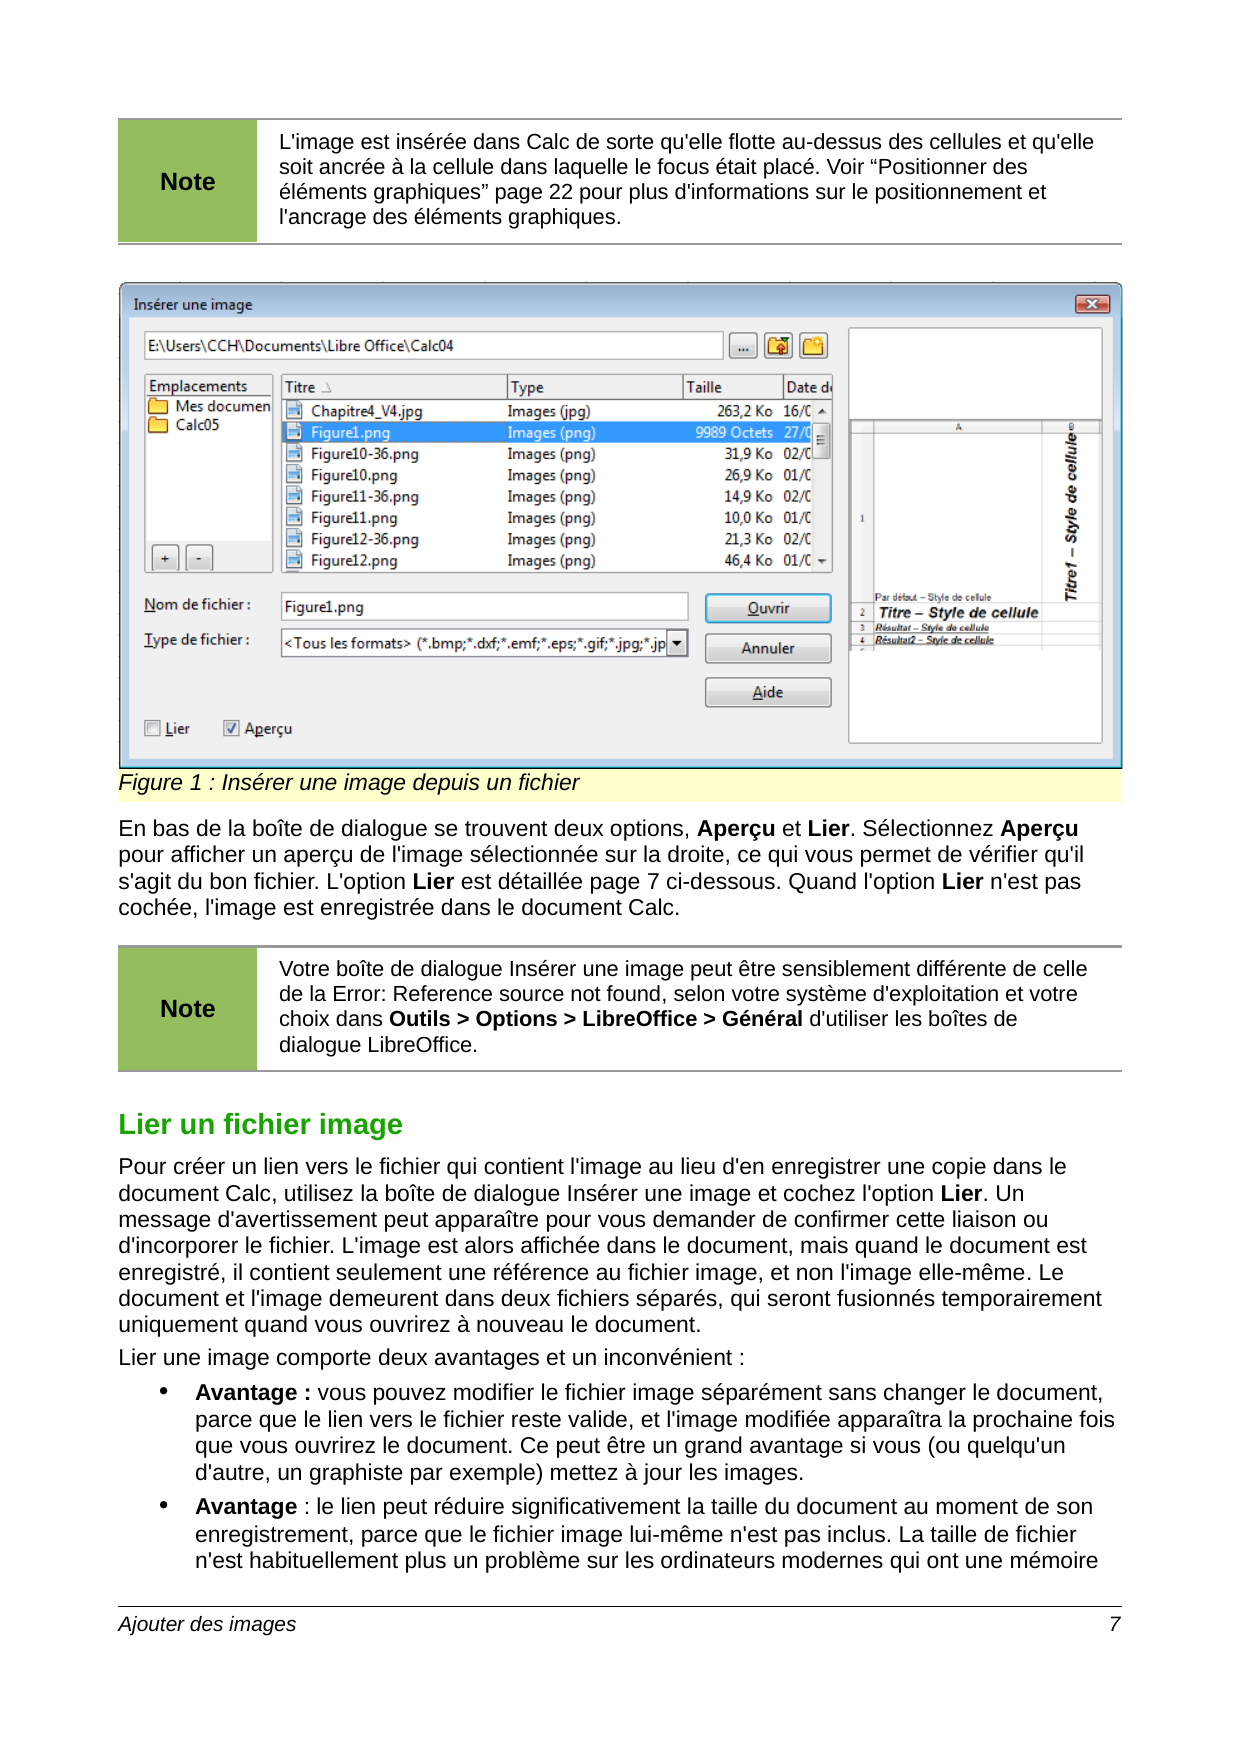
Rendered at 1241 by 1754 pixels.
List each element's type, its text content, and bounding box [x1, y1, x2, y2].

list Avantage : le lien peut réduire significativement la taille du document au moment de son enregistrement, parce que le fichier image lui-même n'est pas inclus. La taille de fichier n'est habituellement plus un problème sur les ordinateurs modernes qui ont une mémoire [156, 1491, 1122, 1573]
text En bas de la boîte de dialogue se trouvent deux options, Aperçu et Lier. Sélectionnez Aperçu pour afficher un aperçu de l'image sélectionnée sur la droite, ce qui vous permet de vérifier qu'il s'agit du bon fichier. L'option Lier est détaillée page 7 ci-dessous. Quand l'option Lier n'est pas cochée, l'image est enregistrée dans le document Calc. [118, 815, 1122, 920]
text Figure 1 : Insérer une image depuis un fichier [118, 769, 1122, 795]
list Pour créer un lien vers le fichier qui contient l'image au lieu d'en enregistrer une copie dans le document Calc, utilisez la boîte de dialogue Insérer une image et cochez l'option Lier. Un message d'avertissement peut apparaître pour vous demander de confirmer cette liaison ou d'incorporer le fichier. L'image est alors affichée dans le document, mais quand le document est enregistré, il contient seulement une référence au fichier image, et non l'image elle-même. Le document et l'image demeurent dans deux fichiers séparés, qui seront fusionnés temporairement uniquement quand vous ouvrirez à nouveau le document. [118, 1153, 1122, 1338]
table_header Note [118, 948, 257, 1070]
list Lier une image comporte deux avantages et un inconvénient : [118, 1344, 1122, 1371]
table_header Note [118, 120, 257, 242]
picture [118, 281, 1123, 769]
list Avantage : vous pouvez modifier le fichier image séparément sans changer le document, parce que le lien vers le fichier reste valide, et l'image modifiée apparaîtra la prochaine fois que vous ouvrirez le document. Ce peut être un grand avantage si vous (ou quelqu'un d'autre, un graphiste par exemple) mettez à jour les images. [156, 1377, 1122, 1485]
table_header Votre boîte de dialogue Insérer une image peut être sensiblement différente de celle de la Erreur : source de la référence non trouvée, selon votre système d'exploitation et votre choix dans Outils > Options > LibreOffice > Général d'utiliser les boîtes de dialogue LibreOffice. [258, 948, 1122, 1070]
subtitle Lier un fichier image [118, 1107, 1122, 1141]
table_header L'image est insérée dans Calc de sorte qu'elle flotte au-dessus des cellules et qu'elle soit ancrée à la cellule dans laquelle le focus était placé. Voir “Positionner des éléments graphiques” page 22 pour plus d'informations sur le positionnement et l'ancrage des éléments graphiques. [258, 120, 1122, 242]
